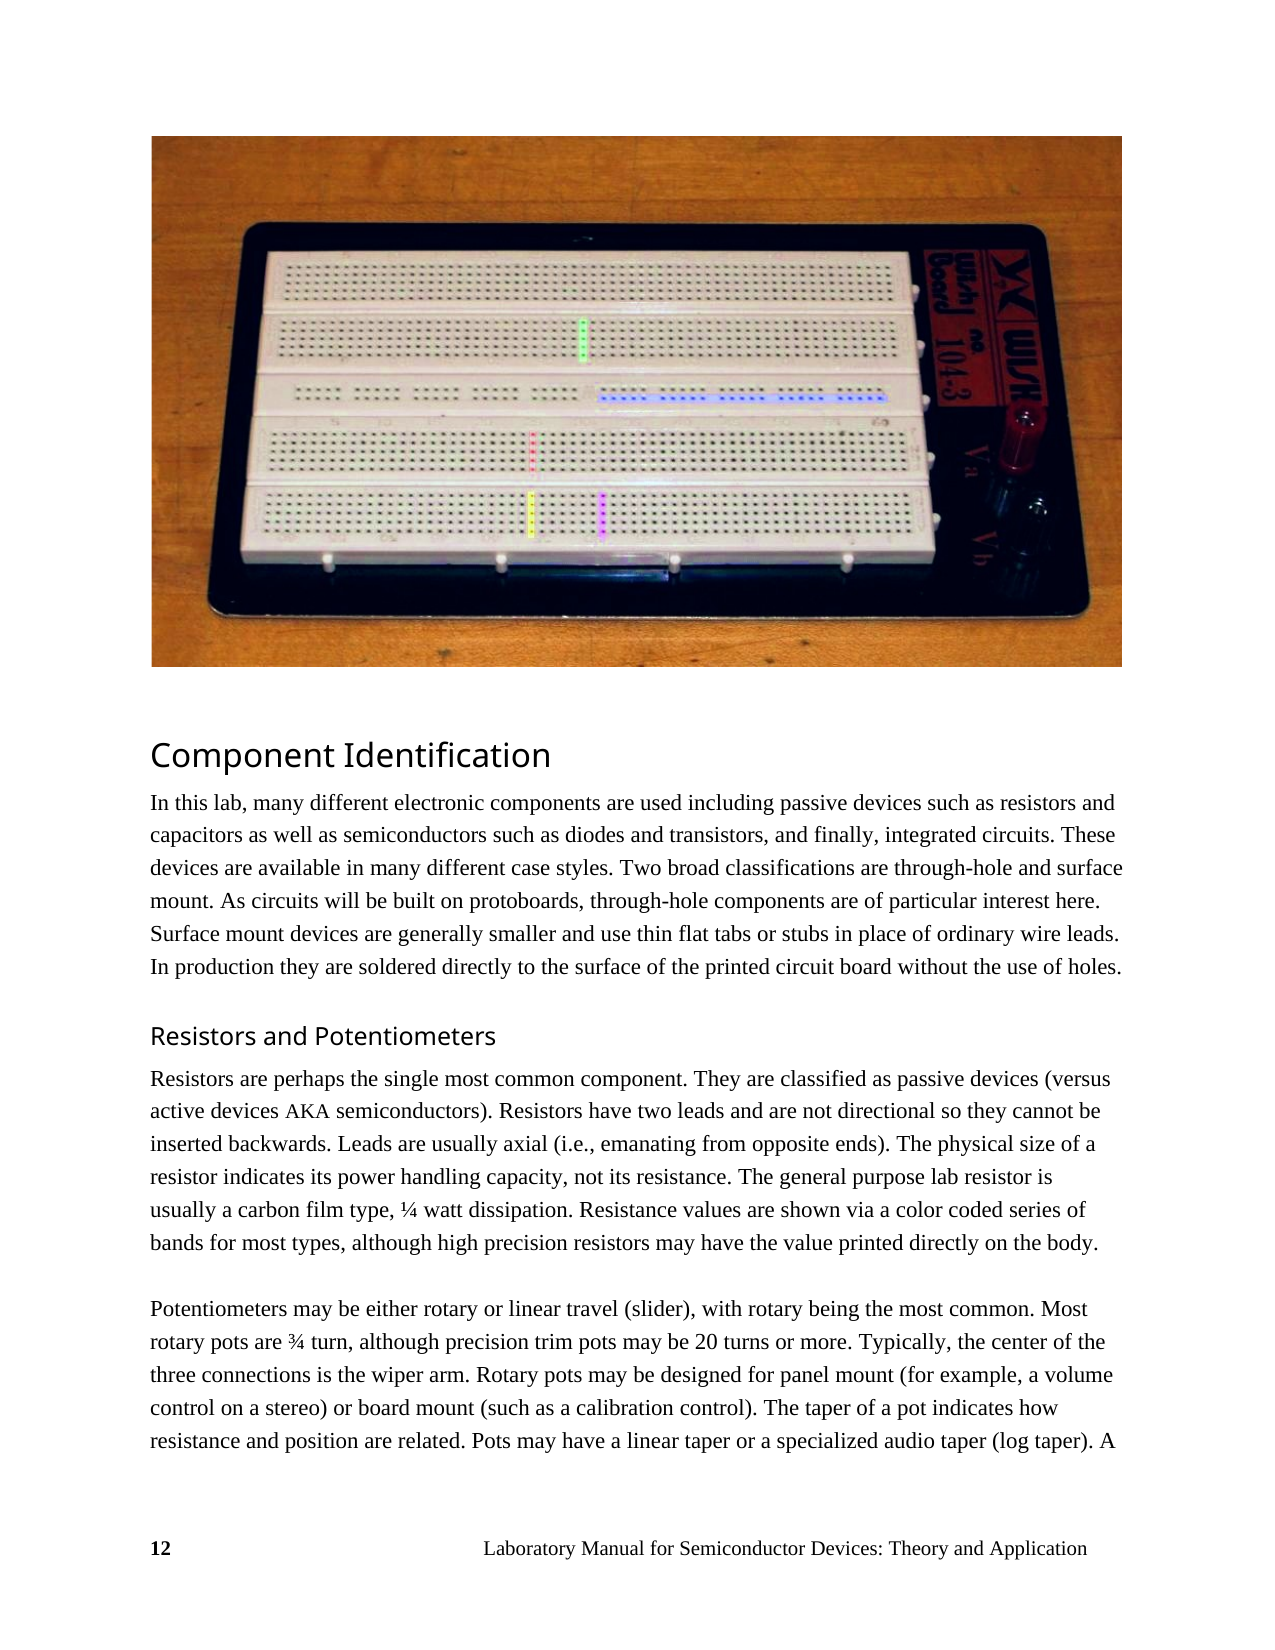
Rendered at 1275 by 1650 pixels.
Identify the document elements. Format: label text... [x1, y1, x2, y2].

text Potentiometers may be either rotary or linear travel (slider), with rotary being the most common. Most rotary pots are ¾ turn, although precision trim pots may be 20 turns or more. Typically, the center of the three connections is the wiper arm. Rotary pots may be designed for panel mount (for example, a volume control on a stereo) or board mount (such as a calibration control). The taper of a pot indicates how resistance and position are related. Pots may have a linear taper or a specialized audio taper (log taper). A [150, 1295, 1125, 1453]
text Resistors and Potentiometers [150, 1019, 1125, 1053]
text Resistors are perhaps the single most common component. They are classified as passive devices (versus active devices AKA semiconductors). Resistors have two leads and are not directional so they cannot be inserted backwards. Leads are usually axial (i.e., emanating from opposite ends). The physical size of a resistor indicates its power handling capacity, not its resistance. The general purpose lab resistor is usually a carbon film type, ¼ watt dissipation. Resistance values are shown via a color coded series of bands for most types, although high precision resistors may have the value printed directly on the body. [150, 1064, 1125, 1256]
text Component Identification [150, 732, 1125, 777]
picture [151, 136, 1122, 667]
text In this lab, many different electronic components are used including passive devices such as resistors and capacitors as well as semiconductors such as diodes and transistors, and finally, integrated circuits. These devices are available in many different case styles. Two broad classifications are through-hole and surface mount. As circuits will be built on protoboards, through-hole components are of particular interest here. Surface mount devices are generally smaller and use thin flat tabs or stubs in place of ordinary wire leads. In production they are soldered directly to the surface of the printed circuit board without the use of holes. [150, 789, 1125, 979]
